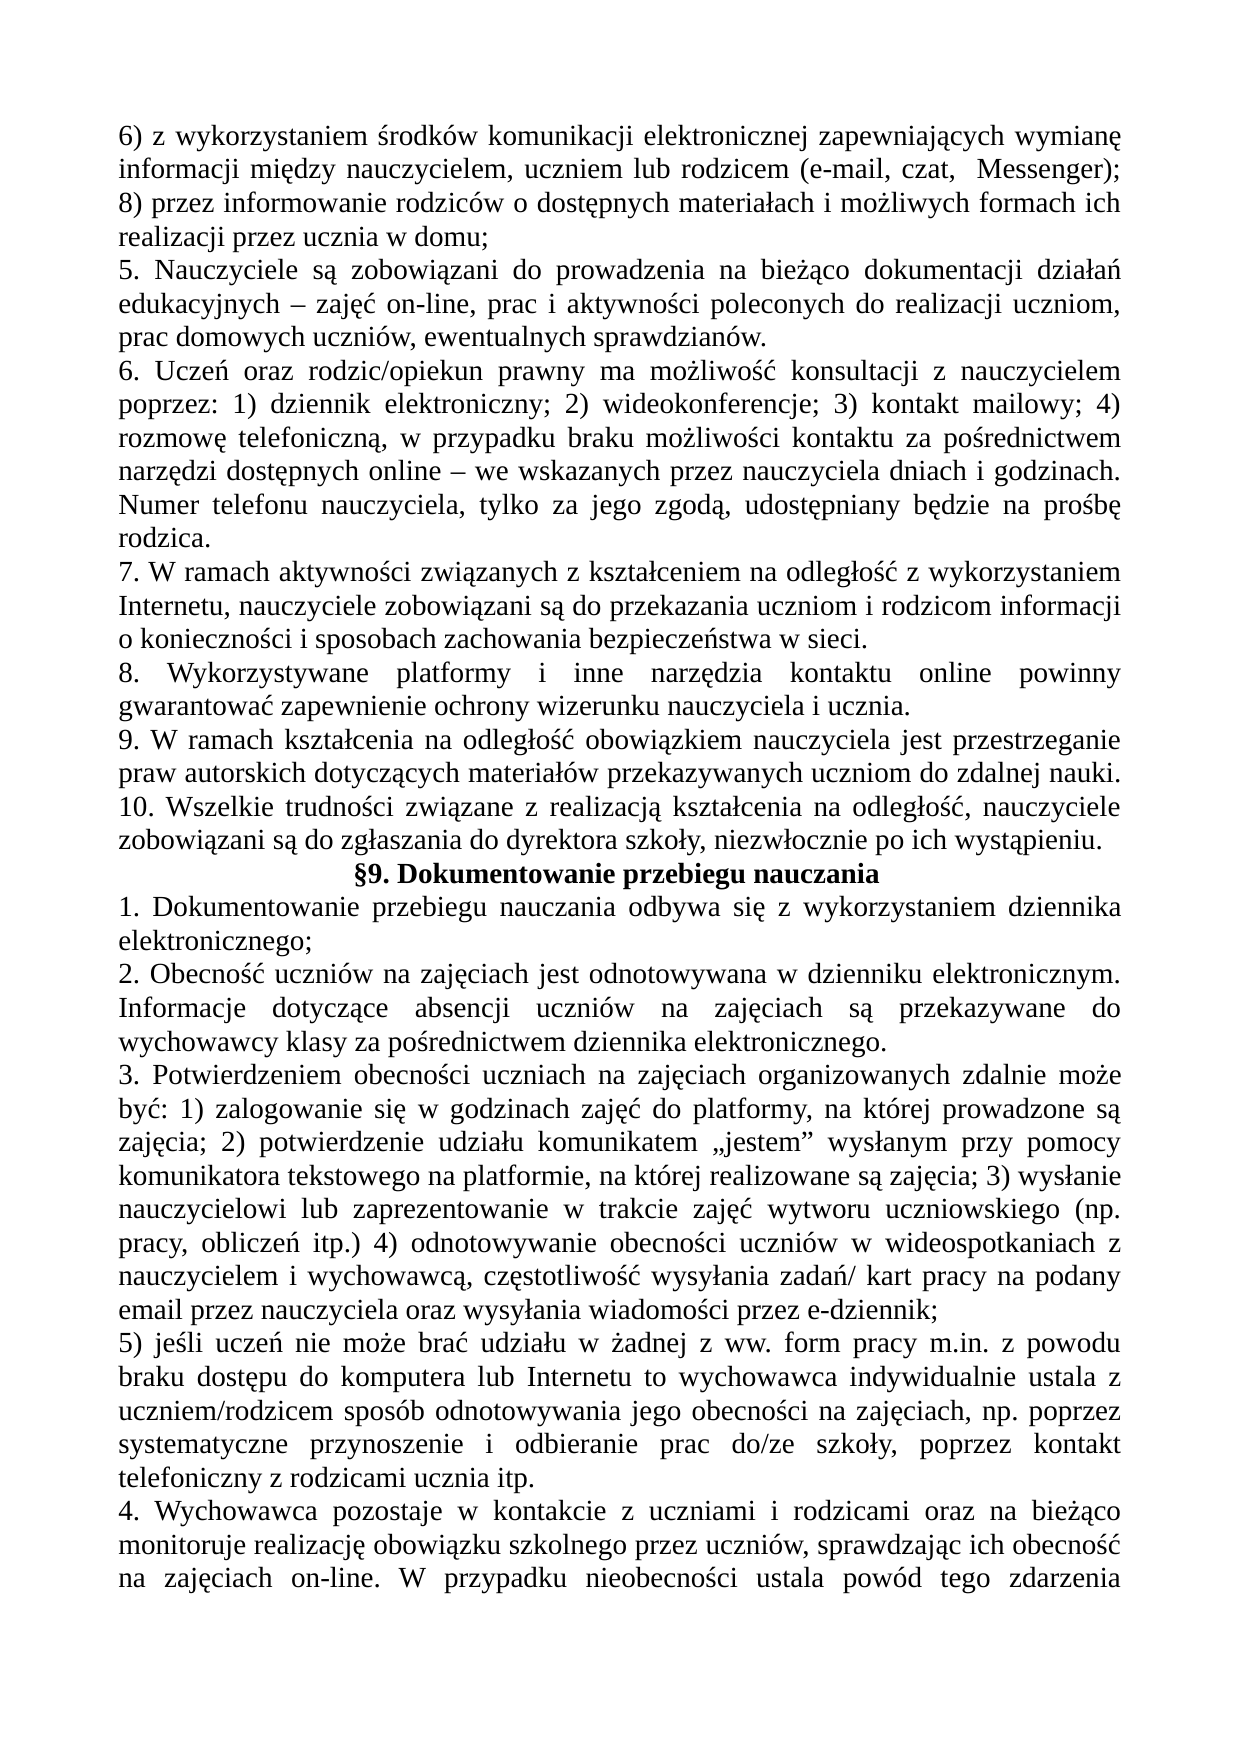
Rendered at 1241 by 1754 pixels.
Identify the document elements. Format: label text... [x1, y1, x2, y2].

text 2. Obecność uczniów na zajęciach jest odnotowywana w dzienniku elektronicznym. Informacje dotyczące absencji uczniów na zajęciach są przekazywane do wychowawcy klasy za pośrednictwem dziennika elektronicznego. [118, 957, 1122, 1057]
text 5) jeśli uczeń nie może brać udziału w żadnej z ww. form pracy m.in. z powodu braku dostępu do komputera lub Internetu to wychowawca indywidualnie ustala z uczniem/rodzicem sposób odnotowywania jego obecności na zajęciach, np. poprzez systematyczne przynoszenie i odbieranie prac do/ze szkoły, poprzez kontakt telefoniczny z rodzicami ucznia itp. [118, 1326, 1122, 1493]
text 6. Uczeń oraz rodzic/opiekun prawny ma możliwość konsultacji z nauczycielem poprzez: 1) dziennik elektroniczny; 2) wideokonferencje; 3) kontakt mailowy; 4) rozmowę telefoniczną, w przypadku braku możliwości kontaktu za pośrednictwem narzędzi dostępnych online – we wskazanych przez nauczyciela dniach i godzinach. Numer telefonu nauczyciela, tylko za jego zgodą, udostępniany będzie na prośbę rodzica. [118, 353, 1122, 554]
text §9. Dokumentowanie przebiegu nauczania [118, 856, 1122, 889]
text 5. Nauczyciele są zobowiązani do prowadzenia na bieżąco dokumentacji działań edukacyjnych – zajęć on-line, prac i aktywności poleconych do realizacji uczniom, prac domowych uczniów, ewentualnych sprawdzianów. [118, 252, 1122, 353]
text 3. Potwierdzeniem obecności uczniach na zajęciach organizowanych zdalnie może być: 1) zalogowanie się w godzinach zajęć do platformy, na której prowadzone są zajęcia; 2) potwierdzenie udziału komunikatem „jestem” wysłanym przy pomocy komunikatora tekstowego na platformie, na której realizowane są zajęcia; 3) wysłanie nauczycielowi lub zaprezentowanie w trakcie zajęć wytworu uczniowskiego (np. pracy, obliczeń itp.) 4) odnotowywanie obecności uczniów w wideospotkaniach z nauczycielem i wychowawcą, częstotliwość wysyłania zadań/ kart pracy na podany email przez nauczyciela oraz wysyłania wiadomości przez e-dziennik; [118, 1057, 1122, 1326]
text 6) z wykorzystaniem środków komunikacji elektronicznej zapewniających wymianę informacji między nauczycielem, uczniem lub rodzicem (e-mail, czat, Messenger); 8) przez informowanie rodziców o dostępnych materiałach i możliwych formach ich realizacji przez ucznia w domu; [118, 118, 1122, 252]
text 7. W ramach aktywności związanych z kształceniem na odległość z wykorzystaniem Internetu, nauczyciele zobowiązani są do przekazania uczniom i rodzicom informacji o konieczności i sposobach zachowania bezpieczeństwa w sieci. [118, 554, 1122, 655]
text 9. W ramach kształcenia na odległość obowiązkiem nauczyciela jest przestrzeganie praw autorskich dotyczących materiałów przekazywanych uczniom do zdalnej nauki. 10. Wszelkie trudności związane z realizacją kształcenia na odległość, nauczyciele zobowiązani są do zgłaszania do dyrektora szkoły, niezwłocznie po ich wystąpieniu. [118, 722, 1122, 856]
text 8. Wykorzystywane platformy i inne narzędzia kontaktu online powinny gwarantować zapewnienie ochrony wizerunku nauczyciela i ucznia. [118, 655, 1122, 722]
text 4. Wychowawca pozostaje w kontakcie z uczniami i rodzicami oraz na bieżąco monitoruje realizację obowiązku szkolnego przez uczniów, sprawdzając ich obecność na zajęciach on-line. W przypadku nieobecności ustala powód tego zdarzenia [118, 1493, 1122, 1594]
text 1. Dokumentowanie przebiegu nauczania odbywa się z wykorzystaniem dziennika elektronicznego; [118, 889, 1122, 957]
